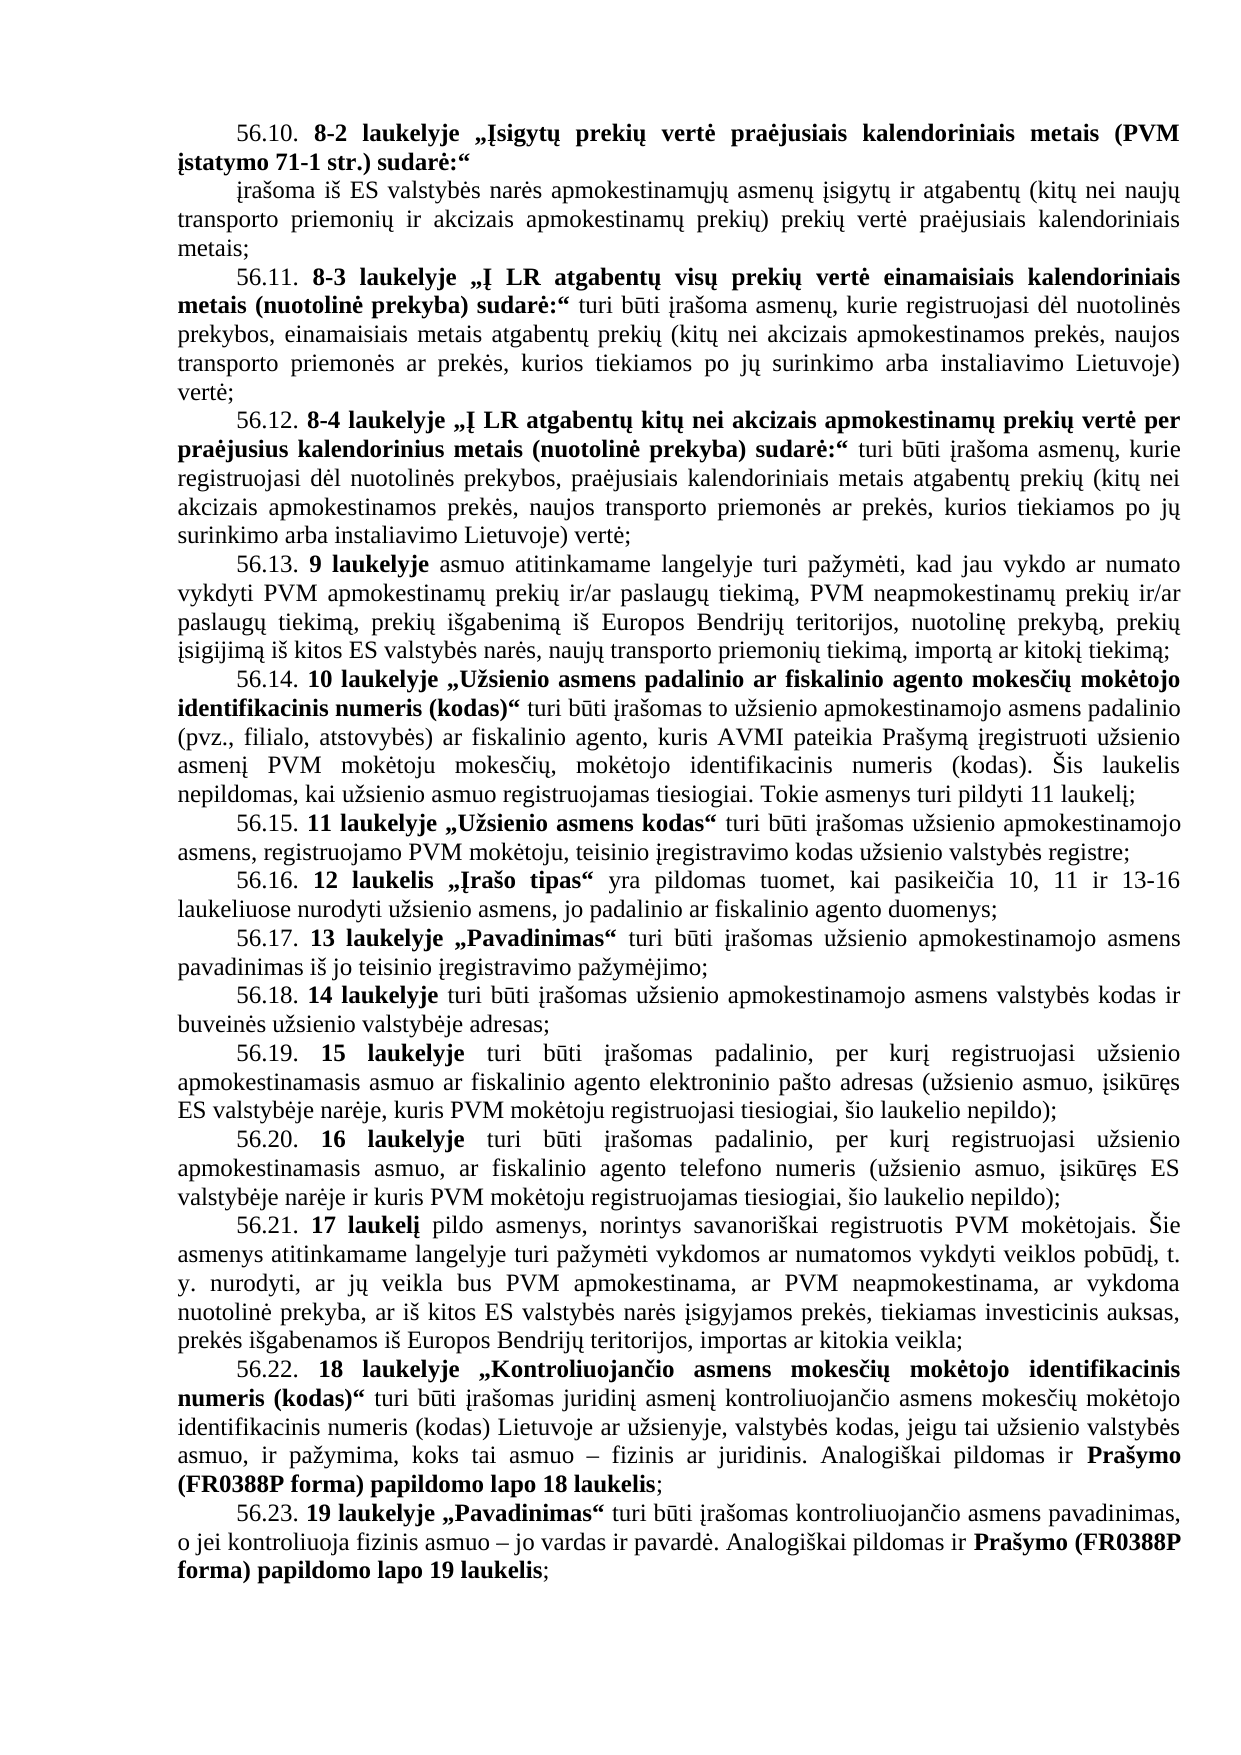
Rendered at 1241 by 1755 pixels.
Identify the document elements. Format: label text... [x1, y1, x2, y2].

text 56.13. 9 laukelyje asmuo atitinkamame langelyje turi pažymėti, kad jau vykdo ar numato vykdyti PVM apmokestinamų prekių ir/ar paslaugų tiekimą, PVM neapmokestinamų prekių ir/ar paslaugų tiekimą, prekių išgabenimą iš Europos Bendrijų teritorijos, nuotolinę prekybą, prekių įsigijimą iš kitos ES valstybės narės, naujų transporto priemonių tiekimą, importą ar kitokį tiekimą; [177, 549, 1181, 664]
text 56.19. 15 laukelyje turi būti įrašomas padalinio, per kurį registruojasi užsienio apmokestinamasis asmuo ar fiskalinio agento elektroninio pašto adresas (užsienio asmuo, įsikūręs ES valstybėje narėje, kuris PVM mokėtoju registruojasi tiesiogiai, šio laukelio nepildo); [177, 1038, 1181, 1124]
text 56.14. 10 laukelyje „Užsienio asmens padalinio ar fiskalinio agento mokesčių mokėtojo identifikacinis numeris (kodas)“ turi būti įrašomas to užsienio apmokestinamojo asmens padalinio (pvz., filialo, atstovybės) ar fiskalinio agento, kuris AVMI pateikia Prašymą įregistruoti užsienio asmenį PVM mokėtoju mokesčių, mokėtojo identifikacinis numeris (kodas). Šis laukelis nepildomas, kai užsienio asmuo registruojamas tiesiogiai. Tokie asmenys turi pildyti 11 laukelį; [177, 664, 1181, 808]
text 56.16. 12 laukelis „Įrašo tipas“ yra pildomas tuomet, kai pasikeičia 10, 11 ir 13-16 laukeliuose nurodyti užsienio asmens, jo padalinio ar fiskalinio agento duomenys; [177, 866, 1181, 923]
text 56.15. 11 laukelyje „Užsienio asmens kodas“ turi būti įrašomas užsienio apmokestinamojo asmens, registruojamo PVM mokėtoju, teisinio įregistravimo kodas užsienio valstybės registre; [177, 808, 1181, 866]
text 56.12. 8-4 laukelyje „Į LR atgabentų kitų nei akcizais apmokestinamų prekių vertė per praėjusius kalendorinius metais (nuotolinė prekyba) sudarė:“ turi būti įrašoma asmenų, kurie registruojasi dėl nuotolinės prekybos, praėjusiais kalendoriniais metais atgabentų prekių (kitų nei akcizais apmokestinamos prekės, naujos transporto priemonės ar prekės, kurios tiekiamos po jų surinkimo arba instaliavimo Lietuvoje) vertė; [177, 406, 1181, 549]
text 56.11. 8-3 laukelyje „Į LR atgabentų visų prekių vertė einamaisiais kalendoriniais metais (nuotolinė prekyba) sudarė:“ turi būti įrašoma asmenų, kurie registruojasi dėl nuotolinės prekybos, einamaisiais metais atgabentų prekių (kitų nei akcizais apmokestinamos prekės, naujos transporto priemonės ar prekės, kurios tiekiamos po jų surinkimo arba instaliavimo Lietuvoje) vertė; [177, 262, 1181, 406]
text 56.22. 18 laukelyje „Kontroliuojančio asmens mokesčių mokėtojo identifikacinis numeris (kodas)“ turi būti įrašomas juridinį asmenį kontroliuojančio asmens mokesčių mokėtojo identifikacinis numeris (kodas) Lietuvoje ar užsienyje, valstybės kodas, jeigu tai užsienio valstybės asmuo, ir pažymima, koks tai asmuo – fizinis ar juridinis. Analogiškai pildomas ir Prašymo (FR0388P forma) papildomo lapo 18 laukelis; [177, 1354, 1181, 1498]
text 56.10. 8-2 laukelyje „Įsigytų prekių vertė praėjusiais kalendoriniais metais (PVM įstatymo 71-1 str.) sudarė:“ [177, 118, 1181, 176]
text 56.17. 13 laukelyje „Pavadinimas“ turi būti įrašomas užsienio apmokestinamojo asmens pavadinimas iš jo teisinio įregistravimo pažymėjimo; [177, 923, 1181, 981]
text 56.20. 16 laukelyje turi būti įrašomas padalinio, per kurį registruojasi užsienio apmokestinamasis asmuo, ar fiskalinio agento telefono numeris (užsienio asmuo, įsikūręs ES valstybėje narėje ir kuris PVM mokėtoju registruojamas tiesiogiai, šio laukelio nepildo); [177, 1124, 1181, 1211]
text 56.23. 19 laukelyje „Pavadinimas“ turi būti įrašomas kontroliuojančio asmens pavadinimas, o jei kontroliuoja fizinis asmuo – jo vardas ir pavardė. Analogiškai pildomas ir Prašymo (FR0388P forma) papildomo lapo 19 laukelis; [177, 1498, 1181, 1584]
text 56.21. 17 laukelį pildo asmenys, norintys savanoriškai registruotis PVM mokėtojais. Šie asmenys atitinkamame langelyje turi pažymėti vykdomos ar numatomos vykdyti veiklos pobūdį, t. y. nurodyti, ar jų veikla bus PVM apmokestinama, ar PVM neapmokestinama, ar vykdoma nuotolinė prekyba, ar iš kitos ES valstybės narės įsigyjamos prekės, tiekiamas investicinis auksas, prekės išgabenamos iš Europos Bendrijų teritorijos, importas ar kitokia veikla; [177, 1211, 1181, 1354]
text 56.18. 14 laukelyje turi būti įrašomas užsienio apmokestinamojo asmens valstybės kodas ir buveinės užsienio valstybėje adresas; [177, 981, 1181, 1038]
text įrašoma iš ES valstybės narės apmokestinamųjų asmenų įsigytų ir atgabentų (kitų nei naujų transporto priemonių ir akcizais apmokestinamų prekių) prekių vertė praėjusiais kalendoriniais metais; [177, 176, 1181, 262]
